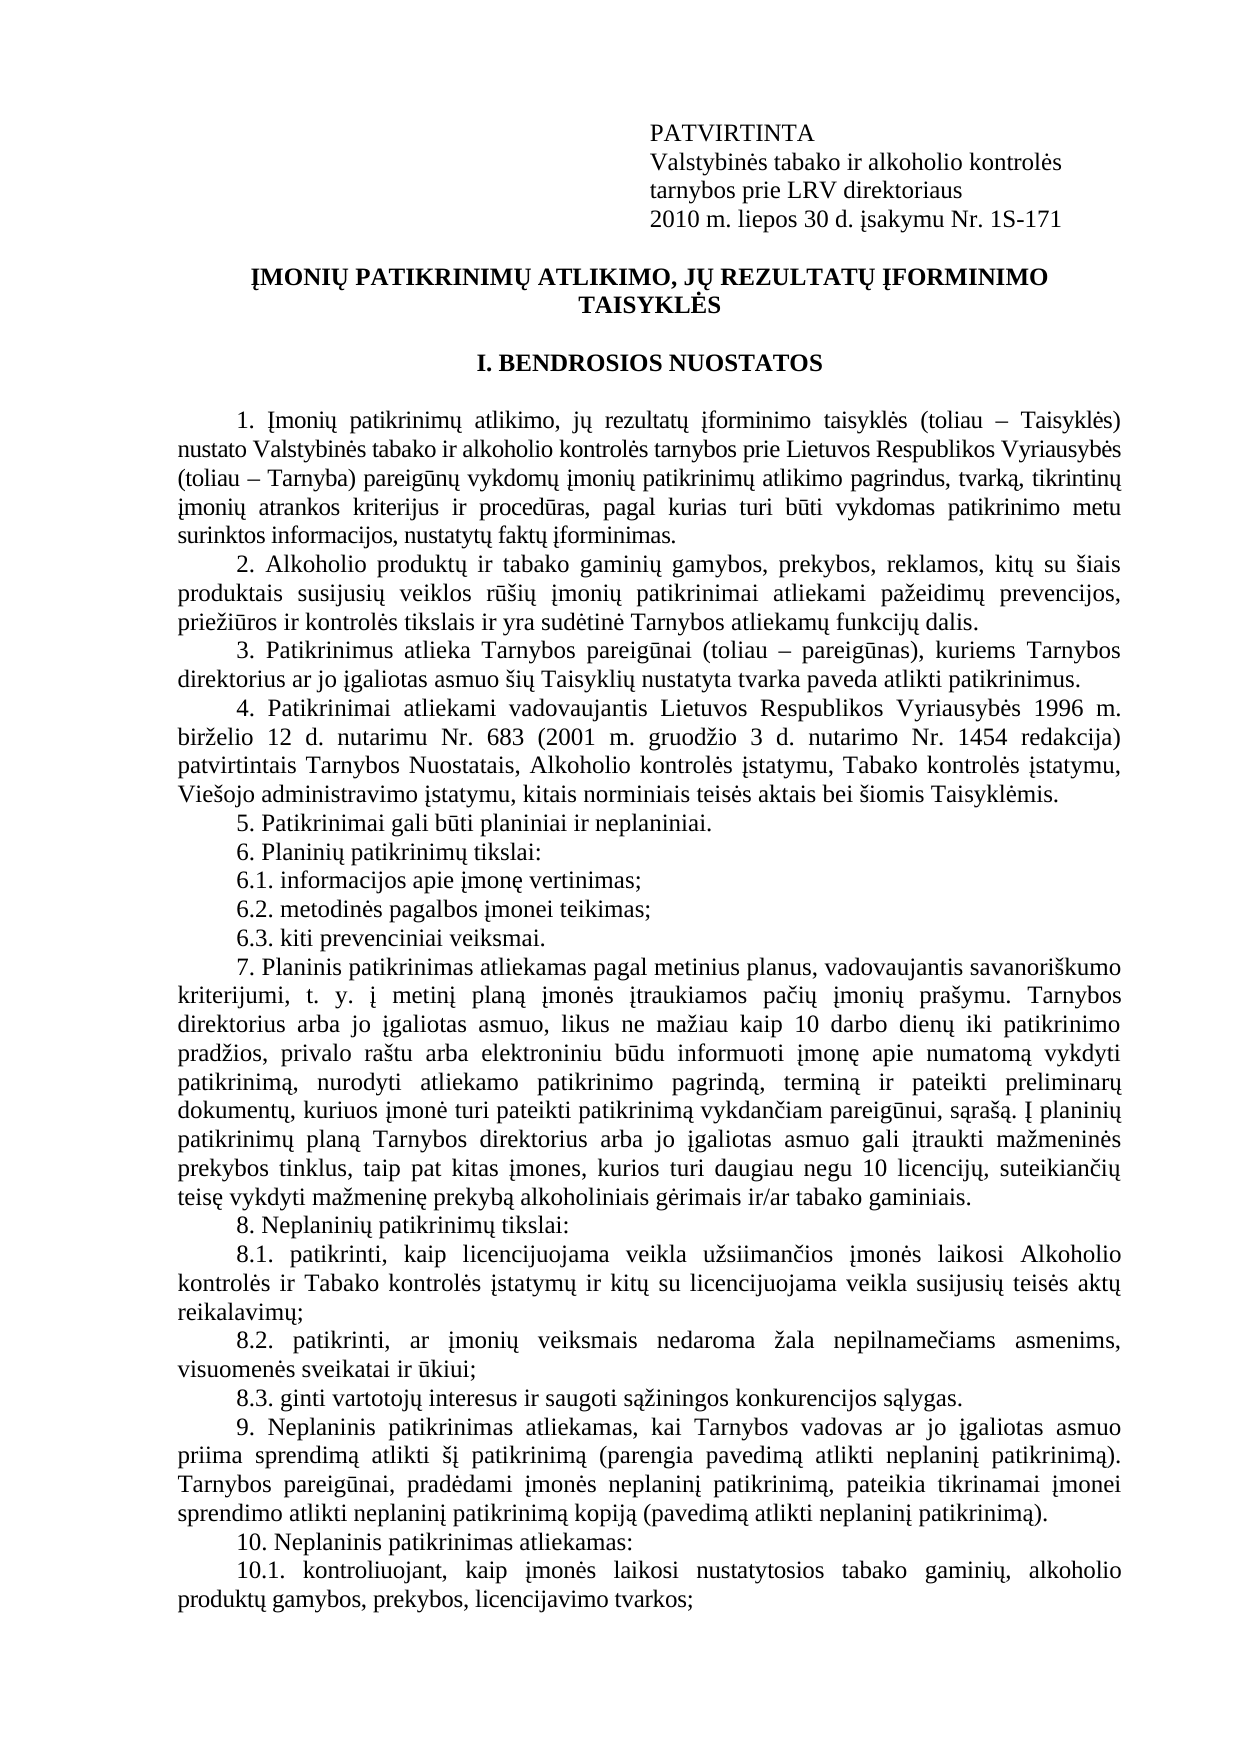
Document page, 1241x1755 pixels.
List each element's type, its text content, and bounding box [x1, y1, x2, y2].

text 2. Alkoholio produktų ir tabako gaminių gamybos, prekybos, reklamos, kitų su šiais produktais susijusių veiklos rūšių įmonių patikrinimai atliekami pažeidimų prevencijos, priežiūros ir kontrolės tikslais ir yra sudėtinė Tarnybos atliekamų funkcijų dalis. [177, 549, 1122, 636]
text 4. Patikrinimai atliekami vadovaujantis Lietuvos Respublikos Vyriausybės 1996 m. birželio 12 d. nutarimu Nr. 683 (2001 m. gruodžio 3 d. nutarimo Nr. 1454 redakcija) patvirtintais Tarnybos Nuostatais, Alkoholio kontrolės įstatymu, Tabako kontrolės įstatymu, Viešojo administravimo įstatymu, kitais norminiais teisės aktais bei šiomis Taisyklėmis. [177, 693, 1122, 808]
text Valstybinės tabako ir alkoholio kontrolės [649, 147, 1122, 176]
text 8.3. ginti vartotojų interesus ir saugoti sąžiningos konkurencijos sąlygas. [177, 1383, 1122, 1412]
text 3. Patikrinimus atlieka Tarnybos pareigūnai (toliau – pareigūnas), kuriems Tarnybos direktorius ar jo įgaliotas asmuo šių Taisyklių nustatyta tvarka paveda atlikti patikrinimus. [177, 636, 1122, 693]
text tarnybos prie LRV direktoriaus [649, 176, 1122, 204]
text 6.2. metodinės pagalbos įmonei teikimas; [177, 894, 1122, 923]
text 10. Neplaninis patikrinimas atliekamas: [177, 1527, 1122, 1556]
text 9. Neplaninis patikrinimas atliekamas, kai Tarnybos vadovas ar jo įgaliotas asmuo priima sprendimą atlikti šį patikrinimą (parengia pavedimą atlikti neplaninį patikrinimą). Tarnybos pareigūnai, pradėdami įmonės neplaninį patikrinimą, pateikia tikrinamai įmonei sprendimo atlikti neplaninį patikrinimą kopiją (pavedimą atlikti neplaninį patikrinimą). [177, 1412, 1122, 1527]
text 8. Neplaninių patikrinimų tikslai: [177, 1211, 1122, 1239]
text ĮMONIŲ PATIKRINIMŲ ATLIKIMO, JŲ REZULTATŲ ĮFORMINIMO TAISYKLĖS [177, 262, 1122, 319]
text PATVIRTINTA [649, 118, 1122, 147]
text 2010 m. liepos 30 d. įsakymu Nr. 1S-171 [649, 204, 1122, 233]
text 7. Planinis patikrinimas atliekamas pagal metinius planus, vadovaujantis savanoriškumo kriterijumi, t. y. į metinį planą įmonės įtraukiamos pačių įmonių prašymu. Tarnybos direktorius arba jo įgaliotas asmuo, likus ne mažiau kaip 10 darbo dienų iki patikrinimo pradžios, privalo raštu arba elektroniniu būdu informuoti įmonę apie numatomą vykdyti patikrinimą, nurodyti atliekamo patikrinimo pagrindą, terminą ir pateikti preliminarų dokumentų, kuriuos įmonė turi pateikti patikrinimą vykdančiam pareigūnui, sąrašą. Į planinių patikrinimų planą Tarnybos direktorius arba jo įgaliotas asmuo gali įtraukti mažmeninės prekybos tinklus, taip pat kitas įmones, kurios turi daugiau negu 10 licencijų, suteikiančių teisę vykdyti mažmeninę prekybą alkoholiniais gėrimais ir/ar tabako gaminiais. [177, 952, 1122, 1211]
text 1. Įmonių patikrinimų atlikimo, jų rezultatų įforminimo taisyklės (toliau – Taisyklės) nustato Valstybinės tabako ir alkoholio kontrolės tarnybos prie Lietuvos Respublikos Vyriausybės (toliau – Tarnyba) pareigūnų vykdomų įmonių patikrinimų atlikimo pagrindus, tvarką, tikrintinų įmonių atrankos kriterijus ir procedūras, pagal kurias turi būti vykdomas patikrinimo metu surinktos informacijos, nustatytų faktų įforminimas. [177, 406, 1122, 549]
text 8.1. patikrinti, kaip licencijuojama veikla užsiimančios įmonės laikosi Alkoholio kontrolės ir Tabako kontrolės įstatymų ir kitų su licencijuojama veikla susijusių teisės aktų reikalavimų; [177, 1239, 1122, 1326]
text 6.3. kiti prevenciniai veiksmai. [177, 923, 1122, 952]
text 6. Planinių patikrinimų tikslai: [177, 837, 1122, 866]
text 5. Patikrinimai gali būti planiniai ir neplaniniai. [177, 808, 1122, 837]
text 10.1. kontroliuojant, kaip įmonės laikosi nustatytosios tabako gaminių, alkoholio produktų gamybos, prekybos, licencijavimo tvarkos; [177, 1556, 1122, 1613]
text 8.2. patikrinti, ar įmonių veiksmais nedaroma žala nepilnamečiams asmenims, visuomenės sveikatai ir ūkiui; [177, 1326, 1122, 1383]
text I. BENDROSIOS NUOSTATOS [177, 348, 1122, 377]
text 6.1. informacijos apie įmonę vertinimas; [177, 866, 1122, 894]
